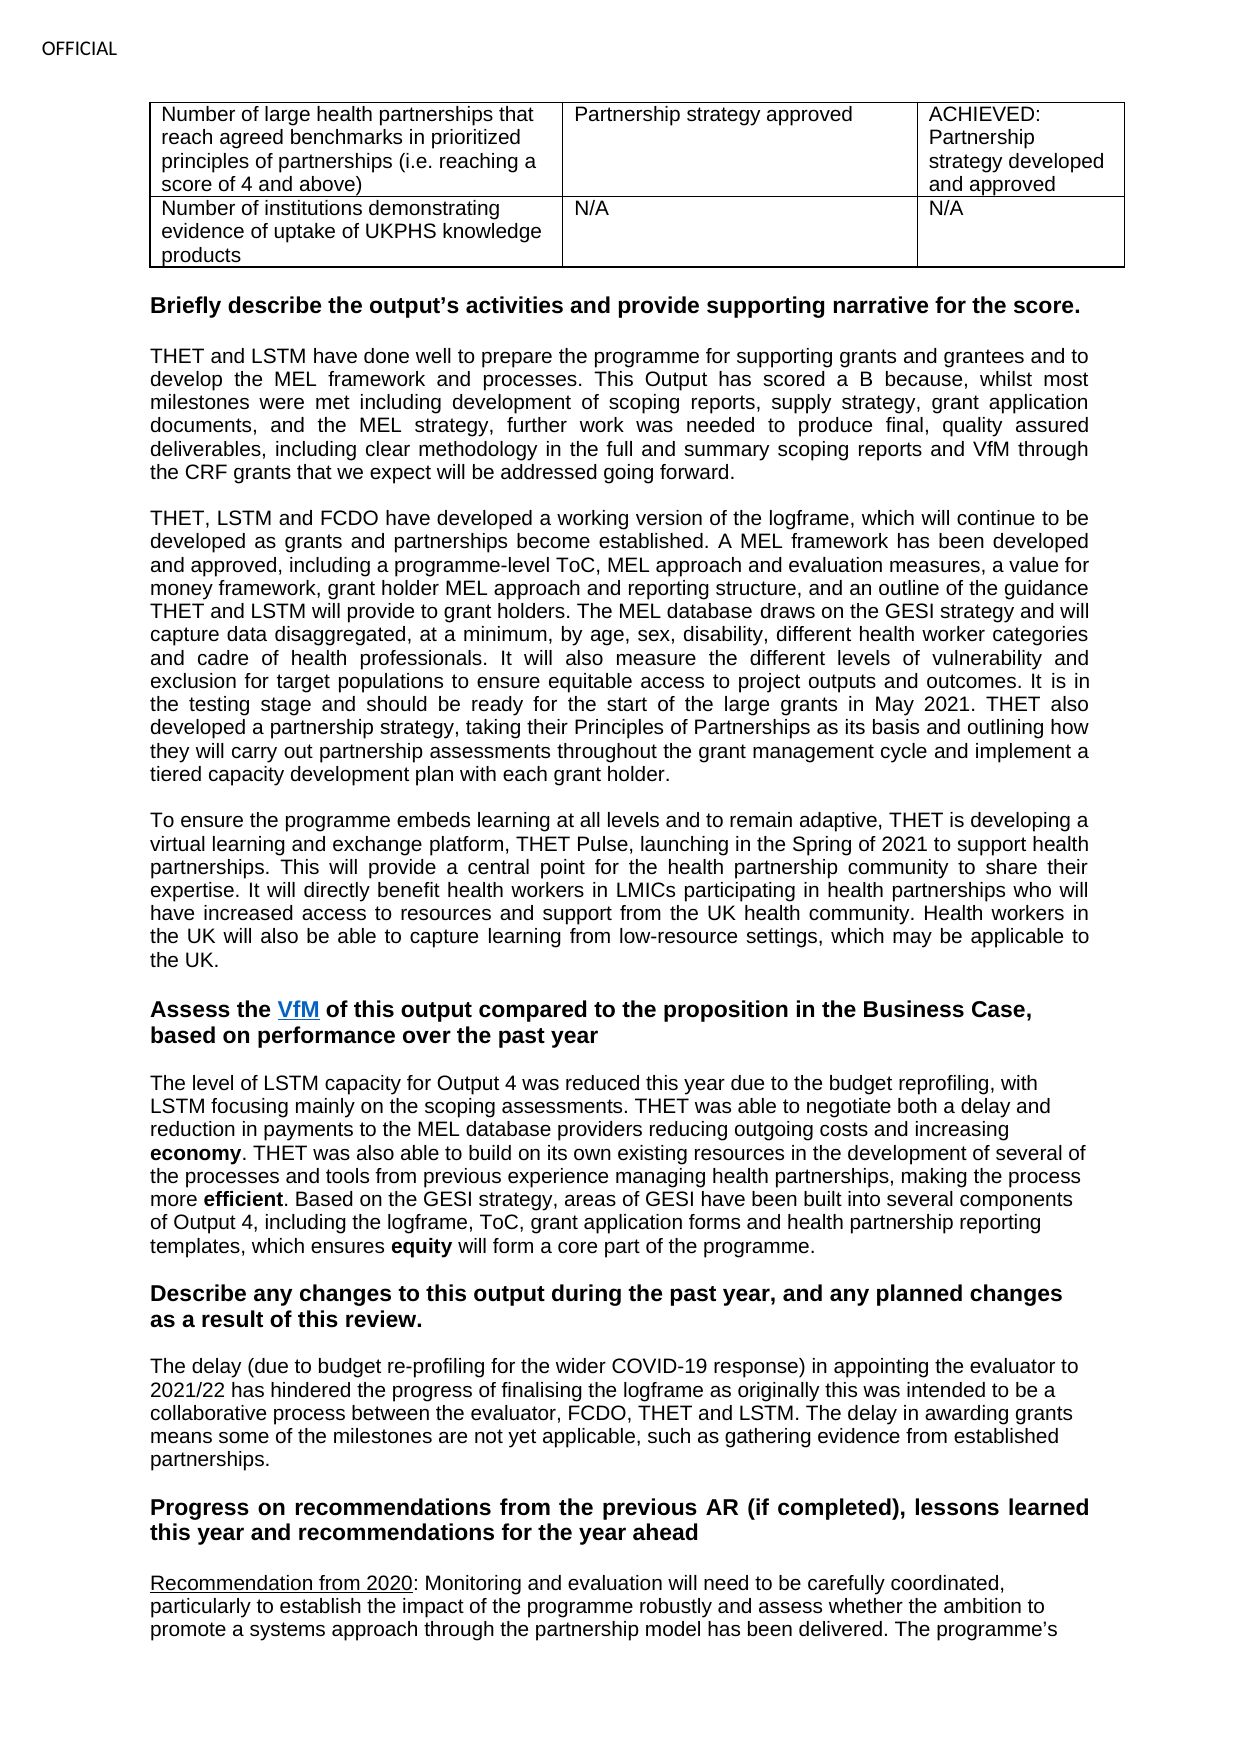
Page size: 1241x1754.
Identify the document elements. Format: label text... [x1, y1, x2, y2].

text THET and LSTM have done well to prepare the programme for supporting grants and grantees and to develop the MEL framework and processes. This Output has scored a B because, whilst most milestones were met including development of scoping reports, supply strategy, grant application documents, and the MEL strategy, further work was needed to produce final, quality assured deliverables, including clear methodology in the full and summary scoping reports and VfM through the CRF grants that we expect will be addressed going forward. [150, 344, 1090, 484]
text Assess the VfM of this output compared to the proposition in the Business Case, based on performance over the past year [150, 997, 1090, 1048]
table_cell N/A [918, 197, 1124, 266]
text Progress on recommendations from the previous AR (if completed), lessons learned this year and recommendations for the year ahead [150, 1494, 1090, 1546]
table_cell Number of large health partnerships that reach agreed benchmarks in prioritized principles of partnerships (i.e. reaching a score of 4 and above) [151, 103, 562, 196]
text THET, LSTM and FCDO have developed a working version of the logframe, which will continue to be developed as grants and partnerships become established. A MEL framework has been developed and approved, including a programme-level ToC, MEL approach and evaluation measures, a value for money framework, grant holder MEL approach and reporting structure, and an outline of the guidance THET and LSTM will provide to grant holders. The MEL database draws on the GESI strategy and will capture data disaggregated, at a minimum, by age, sex, disability, different health worker categories and cadre of health professionals. It will also measure the different levels of vulnerability and exclusion for target populations to ensure equitable access to project outputs and outcomes. It is in the testing stage and should be ready for the start of the large grants in May 2021. THET also developed a partnership strategy, taking their Principles of Partnerships as its basis and outlining how they will carry out partnership assessments throughout the grant management cycle and implement a tiered capacity development plan with each grant holder. [150, 507, 1090, 786]
text To ensure the programme embeds learning at all levels and to remain adaptive, THET is developing a virtual learning and exchange platform, THET Pulse, launching in the Spring of 2021 to support health partnerships. This will provide a central point for the health partnership community to share their expertise. It will directly benefit health workers in LMICs participating in health partnerships who will have increased access to resources and support from the UK health community. Health workers in the UK will also be able to capture learning from low-resource settings, which may be applicable to the UK. [150, 809, 1090, 971]
table_cell Partnership strategy approved [563, 103, 917, 196]
text The level of LSTM capacity for Output 4 was reduced this year due to the budget reprofiling, with LSTM focusing mainly on the scoping assessments. THET was able to negotiate both a delay and reduction in payments to the MEL database providers reducing outgoing costs and increasing economy. THET was also able to build on its own existing resources in the development of several of the processes and tools from previous experience managing health partnerships, making the process more efficient. Based on the GESI strategy, areas of GESI have been built into several components of Output 4, including the logframe, ToC, grant application forms and health partnership reporting templates, which ensures equity will form a core part of the programme. [150, 1072, 1090, 1257]
text Recommendation from 2020: Monitoring and evaluation will need to be carefully coordinated, particularly to establish the impact of the programme robustly and assess whether the ambition to promote a systems approach through the partnership model has been delivered. The programme’s [150, 1571, 1090, 1641]
table_cell N/A [563, 197, 917, 266]
table_cell Number of institutions demonstrating evidence of uptake of UKPHS knowledge products [151, 197, 562, 266]
text Briefly describe the output’s activities and provide supporting narrative for the score. [150, 293, 1090, 319]
text The delay (due to budget re-profiling for the wider COVID-19 response) in appointing the evaluator to 2021/22 has hindered the progress of finalising the logframe as originally this was intended to be a collaborative process between the evaluator, FCDO, THET and LSTM. The delay in awarding grants means some of the milestones are not yet applicable, such as gathering evidence from established partnerships. [150, 1355, 1090, 1471]
text Describe any changes to this output during the past year, and any planned changes as a result of this review. [150, 1281, 1090, 1332]
table_cell ACHIEVED: Partnership strategy developed and approved [918, 103, 1124, 196]
